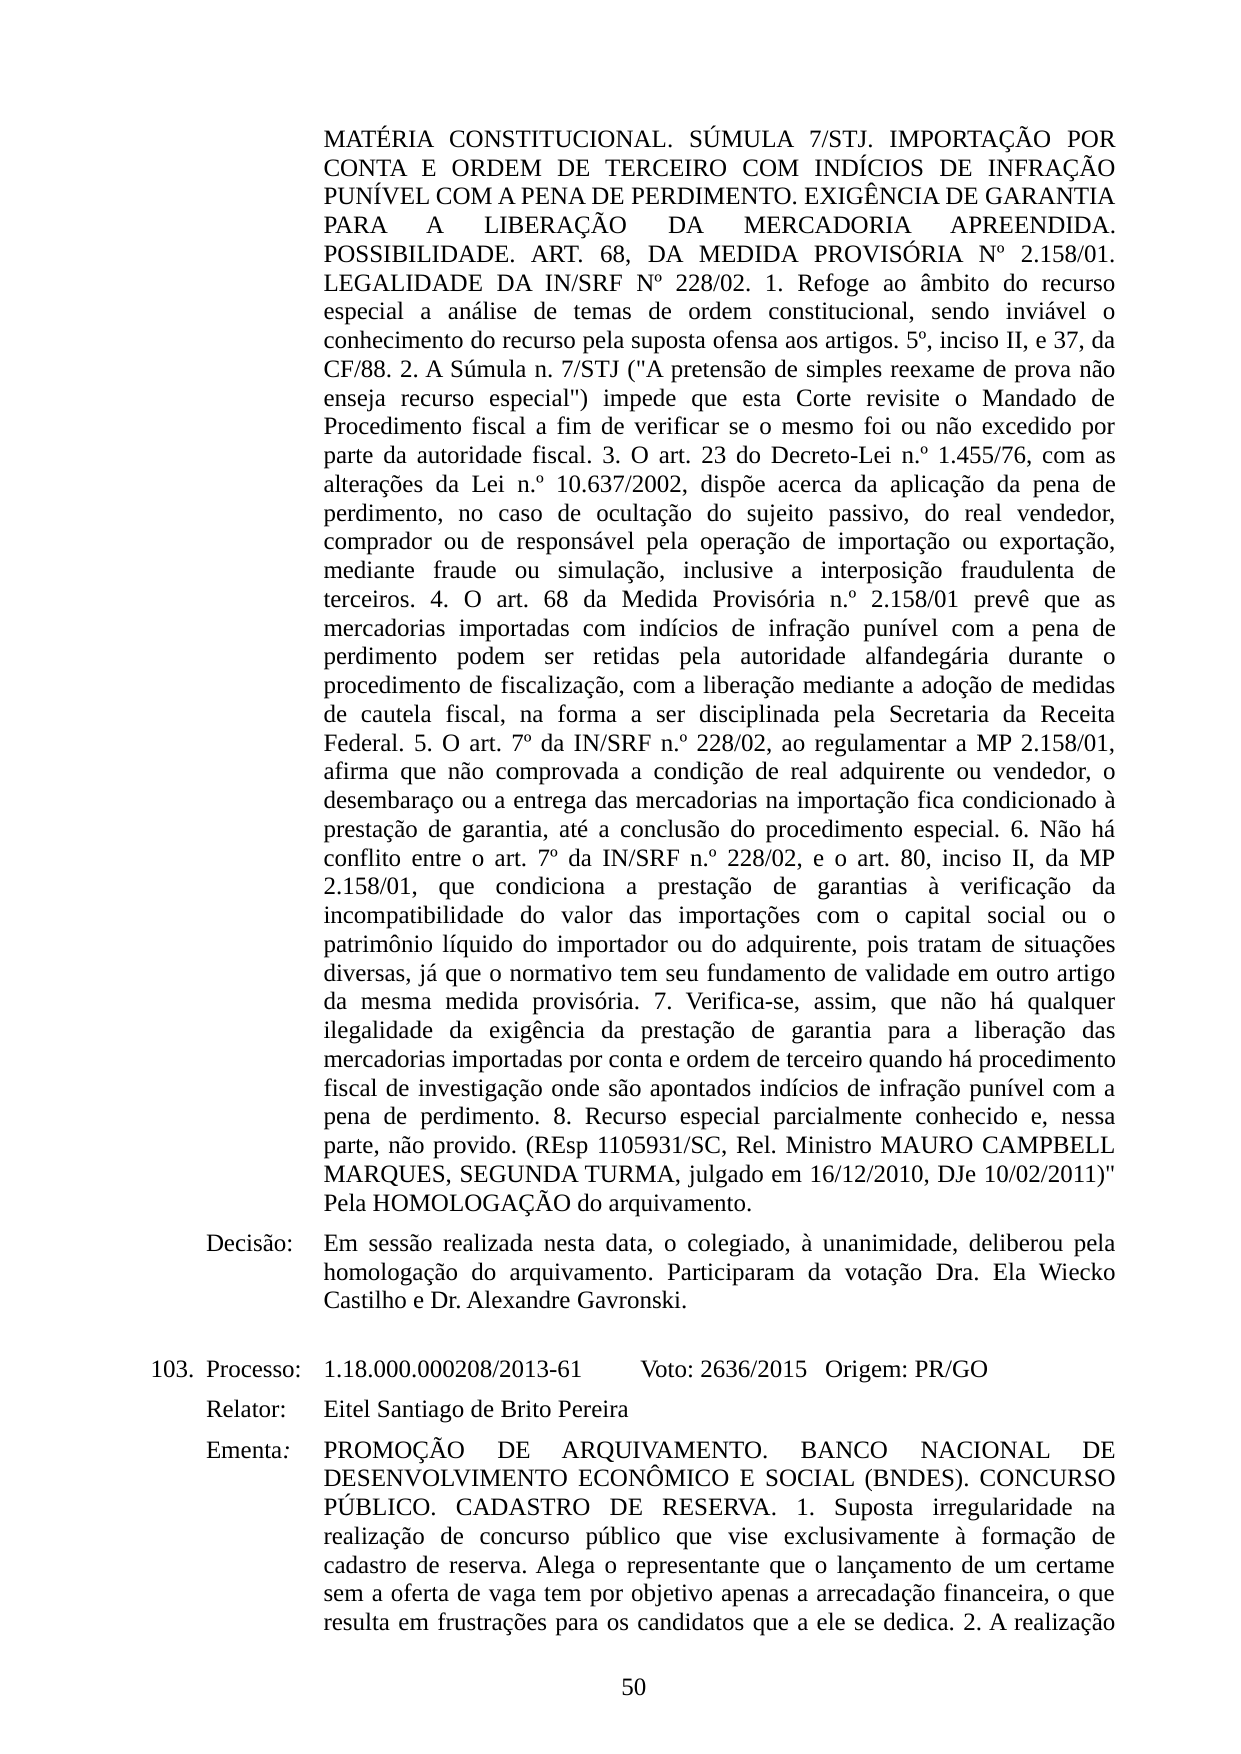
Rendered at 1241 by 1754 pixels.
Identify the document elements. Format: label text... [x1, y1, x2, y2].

table_cell [200, 118, 318, 1222]
table_cell Decisão: [200, 1222, 318, 1320]
table_cell [145, 118, 200, 1222]
table_cell [145, 1429, 200, 1642]
table_header 103. [145, 1349, 200, 1389]
table_cell PROMOÇÃO DE ARQUIVAMENTO. BANCO NACIONAL DE DESENVOLVIMENTO ECONÔMICO E SOCIAL (BNDES). CONCURSO PÚBLICO. CADASTRO DE RESERVA. 1. Suposta irregularidade na realização de concurso público que vise exclusivamente à formação de cadastro de reserva. Alega o representante que o lançamento de um certame sem a oferta de vaga tem por objetivo apenas a arrecadação financeira, o que resulta em frustrações para os candidatos que a ele se dedica. 2. A realização [318, 1429, 1122, 1642]
table_header Processo: [200, 1349, 318, 1389]
table_cell [145, 1389, 200, 1429]
table_cell Em sessão realizada nesta data, o colegiado, à unanimidade, deliberou pela homologação do arquivamento. Participaram da votação Dra. Ela Wiecko Castilho e Dr. Alexandre Gavronski. [318, 1222, 1122, 1320]
table_cell Eitel Santiago de Brito Pereira [318, 1389, 1122, 1429]
table_header Origem: PR/GO [819, 1349, 1122, 1389]
table_cell MATÉRIA CONSTITUCIONAL. SÚMULA 7/STJ. IMPORTAÇÃO POR CONTA E ORDEM DE TERCEIRO COM INDÍCIOS DE INFRAÇÃO PUNÍVEL COM A PENA DE PERDIMENTO. EXIGÊNCIA DE GARANTIA PARA A LIBERAÇÃO DA MERCADORIA APREENDIDA. POSSIBILIDADE. ART. 68, DA MEDIDA PROVISÓRIA Nº 2.158/01. LEGALIDADE DA IN/SRF Nº 228/02. 1. Refoge ao âmbito do recurso especial a análise de temas de ordem constitucional, sendo inviável o conhecimento do recurso pela suposta ofensa aos artigos. 5º, inciso II, e 37, da CF/88. 2. A Súmula n. 7/STJ ("A pretensão de simples reexame de prova não enseja recurso especial") impede que esta Corte revisite o Mandado de Procedimento fiscal a fim de verificar se o mesmo foi ou não excedido por parte da autoridade fiscal. 3. O art. 23 do Decreto-Lei n.º 1.455/76, com as alterações da Lei n.º 10.637/2002, dispõe acerca da aplicação da pena de perdimento, no caso de ocultação do sujeito passivo, do real vendedor, comprador ou de responsável pela operação de importação ou exportação, mediante fraude ou simulação, inclusive a interposição fraudulenta de terceiros. 4. O art. 68 da Medida Provisória n.º 2.158/01 prevê que as mercadorias importadas com indícios de infração punível com a pena de perdimento podem ser retidas pela autoridade alfandegária durante o procedimento de fiscalização, com a liberação mediante a adoção de medidas de cautela fiscal, na forma a ser disciplinada pela Secretaria da Receita Federal. 5. O art. 7º da IN/SRF n.º 228/02, ao regulamentar a MP 2.158/01, afirma que não comprovada a condição de real adquirente ou vendedor, o desembaraço ou a entrega das mercadorias na importação fica condicionado à prestação de garantia, até a conclusão do procedimento especial. 6. Não há conflito entre o art. 7º da IN/SRF n.º 228/02, e o art. 80, inciso II, da MP 2.158/01, que condiciona a prestação de garantias à verificação da incompatibilidade do valor das importações com o capital social ou o patrimônio líquido do importador ou do adquirente, pois tratam de situações diversas, já que o normativo tem seu fundamento de validade em outro artigo da mesma medida provisória. 7. Verifica-se, assim, que não há qualquer ilegalidade da exigência da prestação de garantia para a liberação das mercadorias importadas por conta e ordem de terceiro quando há procedimento fiscal de investigação onde são apontados indícios de infração punível com a pena de perdimento. 8. Recurso especial parcialmente conhecido e, nessa parte, não provido. (REsp 1105931/SC, Rel. Ministro MAURO CAMPBELL MARQUES, SEGUNDA TURMA, julgado em 16/12/2010, DJe 10/02/2011)" Pela HOMOLOGAÇÃO do arquivamento. [318, 118, 1122, 1222]
table_cell Ementa: [200, 1429, 318, 1642]
table_cell [145, 1222, 200, 1320]
table_header Voto: 2636/2015 [635, 1349, 819, 1389]
table_cell Relator: [200, 1389, 318, 1429]
table_header 1.18.000.000208/2013-61 [318, 1349, 634, 1389]
